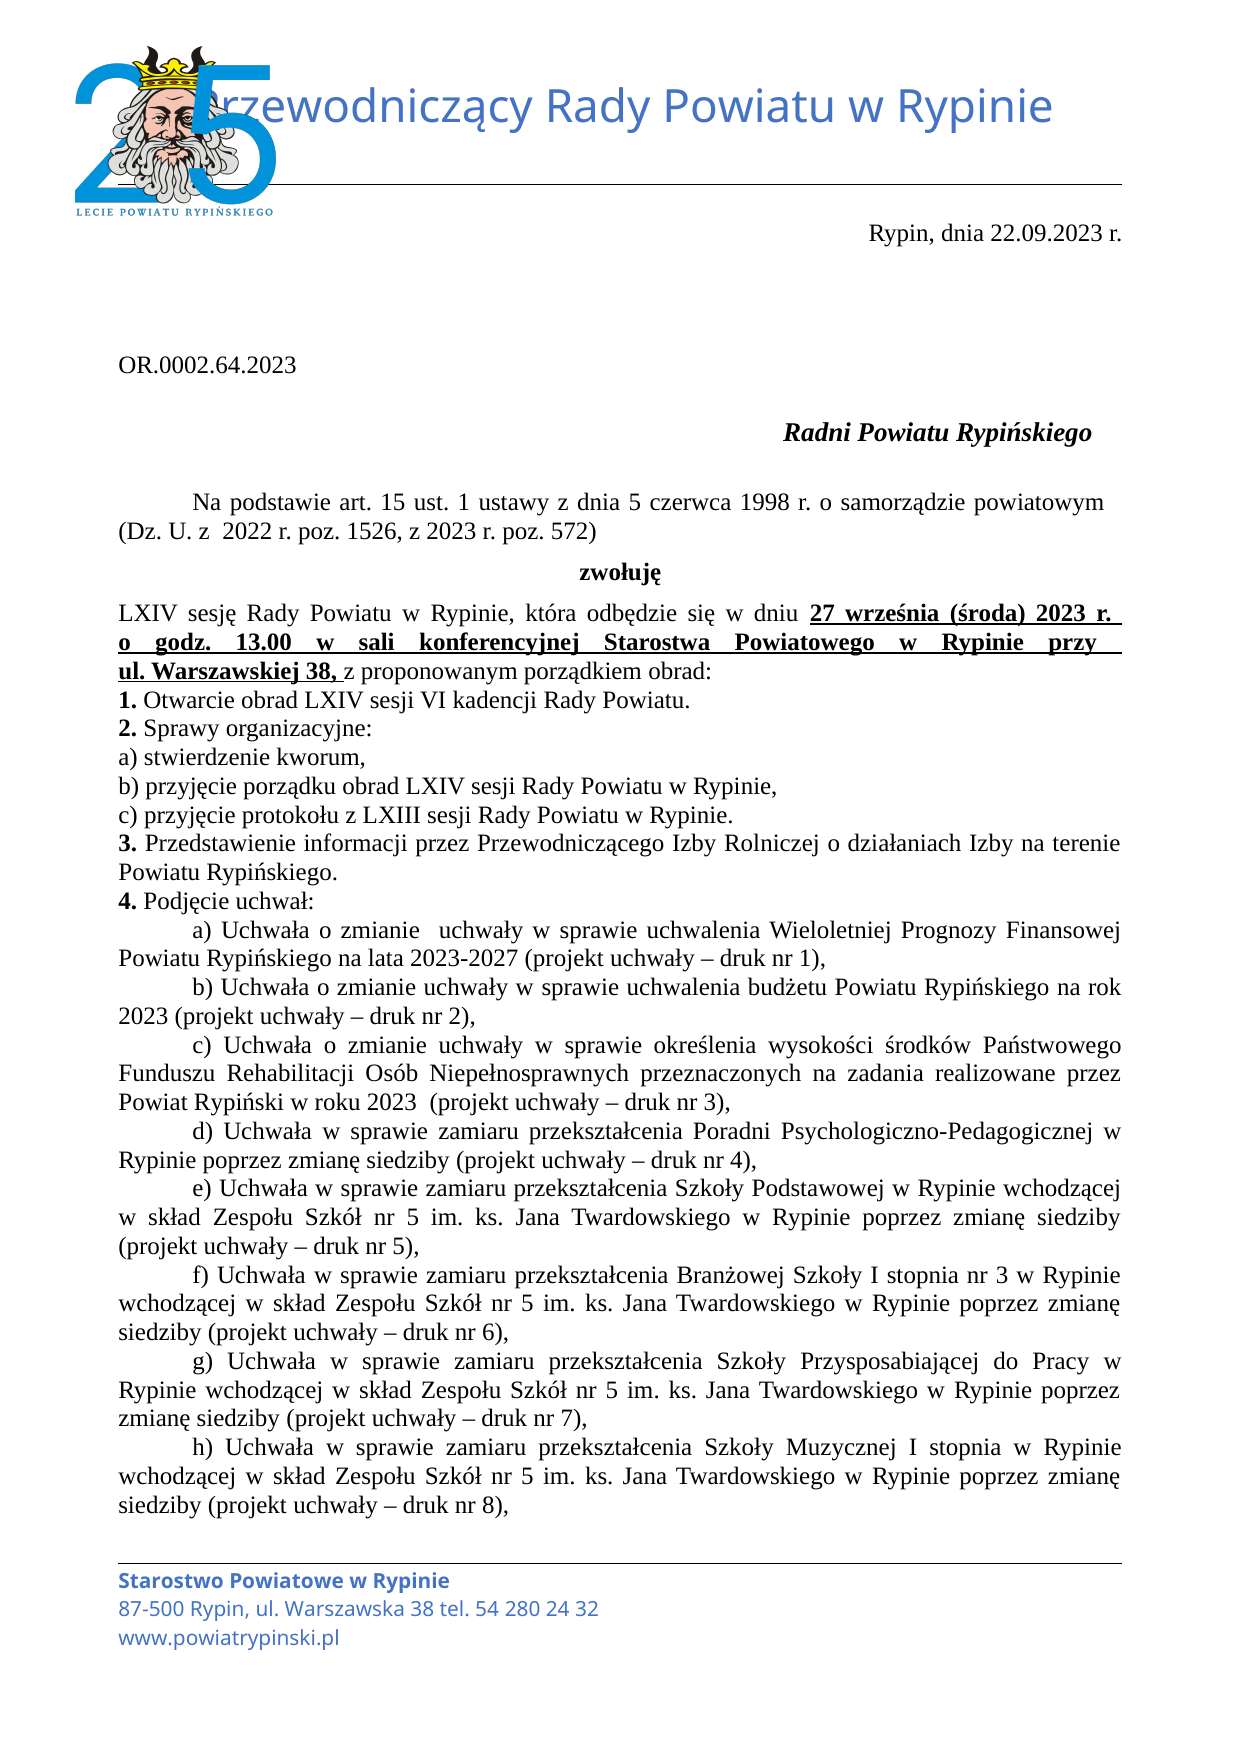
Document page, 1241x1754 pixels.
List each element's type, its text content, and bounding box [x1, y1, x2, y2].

text c) Uchwała o zmianie uchwały w sprawie określenia wysokości środków Państwowego Funduszu Rehabilitacji Osób Niepełnosprawnych przeznaczonych na zadania realizowane przez Powiat Rypiński w roku 2023 (projekt uchwały – druk nr 3), [118, 1030, 1122, 1116]
text d) Uchwała w sprawie zamiaru przekształcenia Poradni Psychologiczno-Pedagogicznej w Rypinie poprzez zmianę siedziby (projekt uchwały – druk nr 4), [118, 1116, 1122, 1173]
text g) Uchwała w sprawie zamiaru przekształcenia Szkoły Przysposabiającej do Pracy w Rypinie wchodzącej w skład Zespołu Szkół nr 5 im. ks. Jana Twardowskiego w Rypinie poprzez zmianę siedziby (projekt uchwały – druk nr 7), [118, 1346, 1122, 1432]
text 4. Podjęcie uchwał: [118, 886, 1122, 915]
text Rypin, dnia 22.09.2023 r. [118, 218, 1122, 246]
text ul. Warszawskiej 38, z proponowanym porządkiem obrad: [118, 654, 1122, 685]
text f) Uchwała w sprawie zamiaru przekształcenia Branżowej Szkoły I stopnia nr 3 w Rypinie wchodzącej w skład Zespołu Szkół nr 5 im. ks. Jana Twardowskiego w Rypinie poprzez zmianę siedziby (projekt uchwały – druk nr 6), [118, 1260, 1122, 1346]
text Na podstawie art. 15 ust. 1 ustawy z dnia 5 czerwca 1998 r. o samorządzie powiatowym (Dz. U. z 2022 r. poz. 1526, z 2023 r. poz. 572) [118, 487, 1122, 545]
text 3. Przedstawienie informacji przez Przewodniczącego Izby Rolniczej o działaniach Izby na terenie Powiatu Rypińskiego. [118, 828, 1122, 886]
text 1. Otwarcie obrad LXIV sesji VI kadencji Rady Powiatu. [118, 685, 1122, 713]
text e) Uchwała w sprawie zamiaru przekształcenia Szkoły Podstawowej w Rypinie wchodzącej w skład Zespołu Szkół nr 5 im. ks. Jana Twardowskiego w Rypinie poprzez zmianę siedziby (projekt uchwały – druk nr 5), [118, 1173, 1122, 1260]
text LXIV sesję Rady Powiatu w Rypinie, która odbędzie się w dniu 27 września (środa) 2023 r. o godz. 13.00 w sali konferencyjnej Starostwa Powiatowego w Rypinie przy [118, 598, 1122, 652]
text b) Uchwała o zmianie uchwały w sprawie uchwalenia budżetu Powiatu Rypińskiego na rok 2023 (projekt uchwały – druk nr 2), [118, 972, 1122, 1030]
text h) Uchwała w sprawie zamiaru przekształcenia Szkoły Muzycznej I stopnia w Rypinie wchodzącej w skład Zespołu Szkół nr 5 im. ks. Jana Twardowskiego w Rypinie poprzez zmianę siedziby (projekt uchwały – druk nr 8), [118, 1432, 1122, 1518]
text a) Uchwała o zmianie uchwały w sprawie uchwalenia Wieloletniej Prognozy Finansowej Powiatu Rypińskiego na lata 2023-2027 (projekt uchwały – druk nr 1), [118, 915, 1122, 972]
text zwołuję [118, 557, 1122, 586]
text 2. Sprawy organizacyjne: [118, 713, 1122, 742]
text a) stwierdzenie kworum, [118, 742, 1122, 771]
text b) przyjęcie porządku obrad LXIV sesji Rady Powiatu w Rypinie, [118, 771, 1122, 800]
text Radni Powiatu Rypińskiego [118, 416, 1122, 447]
text OR.0002.64.2023 [118, 350, 1122, 378]
text c) przyjęcie protokołu z LXIII sesji Rady Powiatu w Rypinie. [118, 800, 1122, 828]
